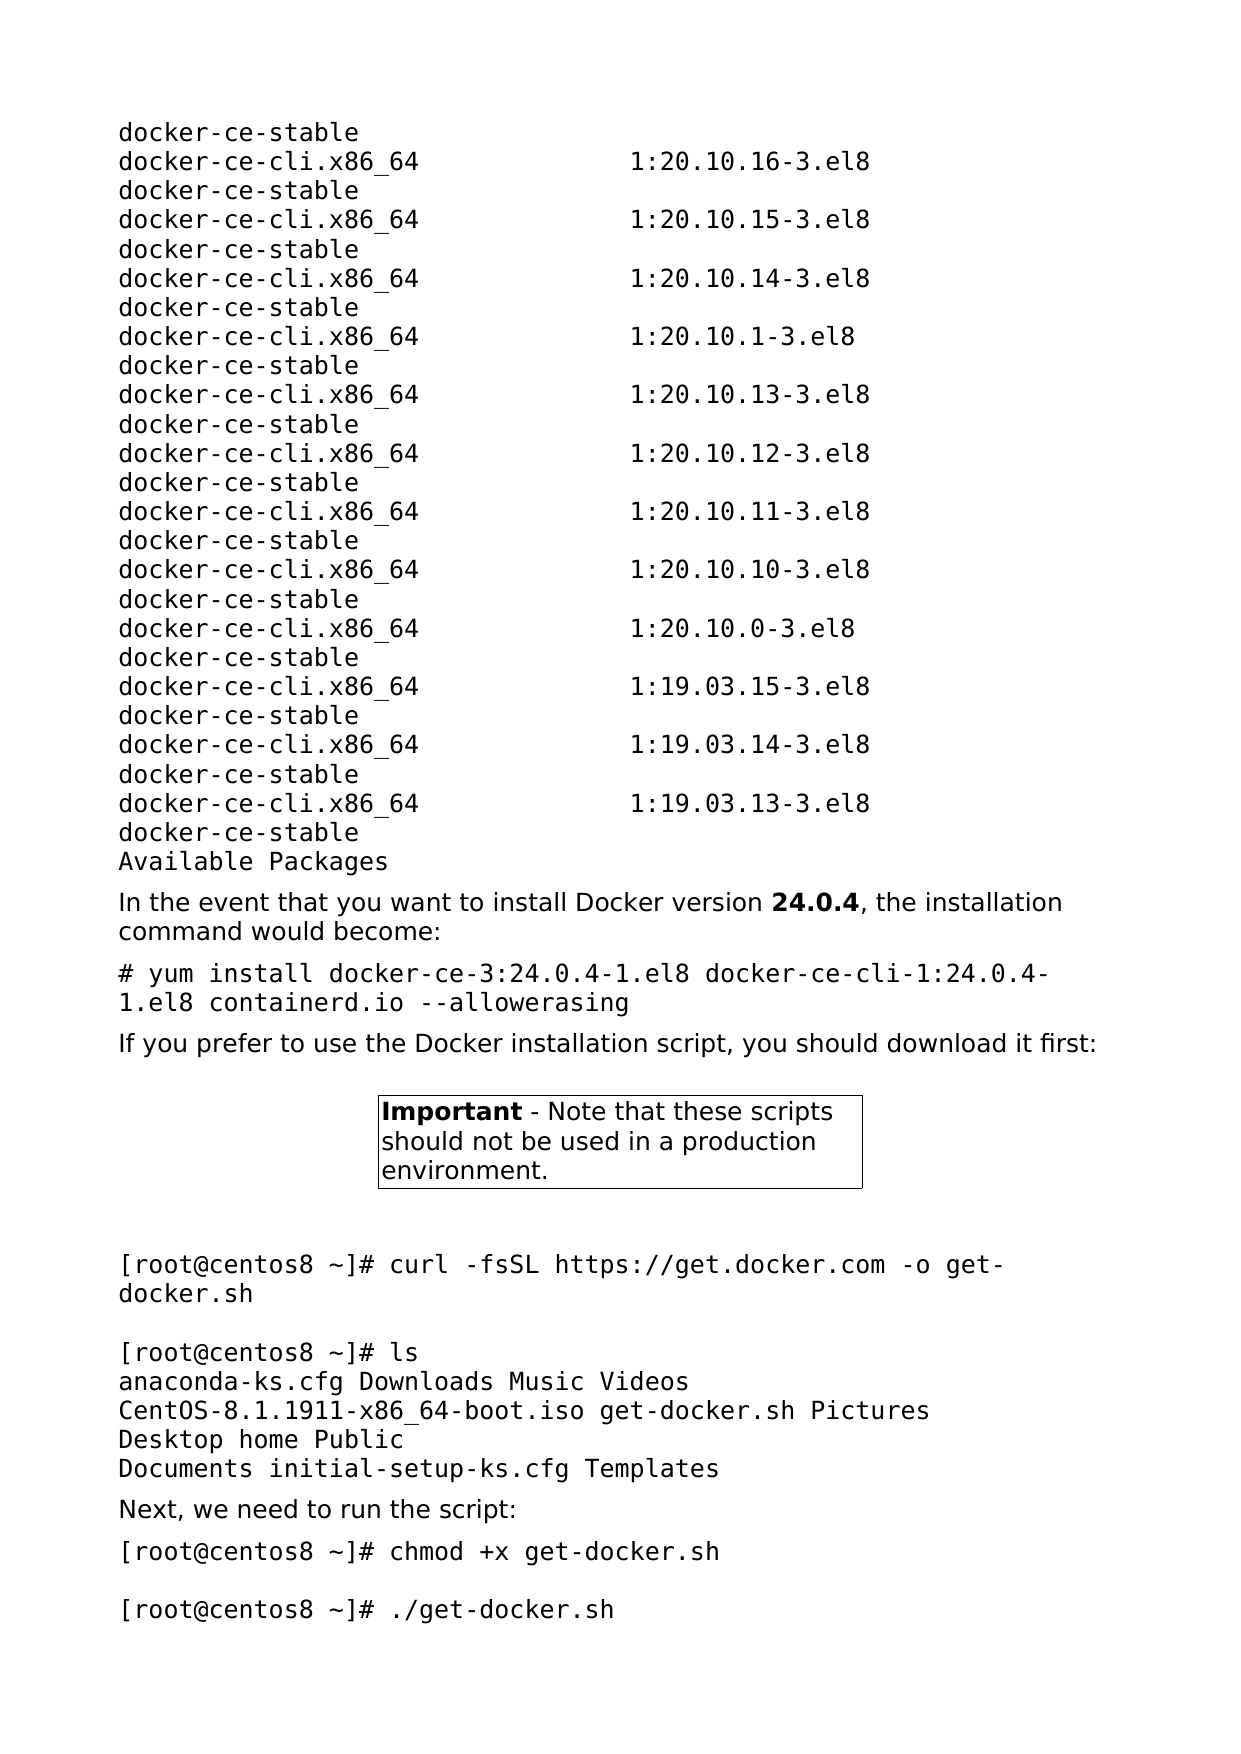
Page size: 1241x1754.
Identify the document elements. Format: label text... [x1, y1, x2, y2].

text If you prefer to use the Docker installation script, you should download it first: [118, 1029, 1122, 1058]
text [root@centos8 ~]# curl -fsSL https://get.docker.com -o get-docker.sh [root@centos8 ~]# ls anaconda-ks.cfg Downloads Music Videos CentOS-8.1.1911-x86_64-boot.iso get-docker.sh Pictures Desktop home Public Documents initial-setup-ks.cfg Templates [118, 1250, 1122, 1484]
text docker-ce-stable docker-ce-cli.x86_64 1:20.10.16-3.el8 docker-ce-stable docker-ce-cli.x86_64 1:20.10.15-3.el8 docker-ce-stable docker-ce-cli.x86_64 1:20.10.14-3.el8 docker-ce-stable docker-ce-cli.x86_64 1:20.10.1-3.el8 docker-ce-stable docker-ce-cli.x86_64 1:20.10.13-3.el8 docker-ce-stable docker-ce-cli.x86_64 1:20.10.12-3.el8 docker-ce-stable docker-ce-cli.x86_64 1:20.10.11-3.el8 docker-ce-stable docker-ce-cli.x86_64 1:20.10.10-3.el8 docker-ce-stable docker-ce-cli.x86_64 1:20.10.0-3.el8 docker-ce-stable docker-ce-cli.x86_64 1:19.03.15-3.el8 docker-ce-stable docker-ce-cli.x86_64 1:19.03.14-3.el8 docker-ce-stable docker-ce-cli.x86_64 1:19.03.13-3.el8 docker-ce-stable Available Packages [118, 118, 1122, 876]
text # yum install docker-ce-3:24.0.4-1.el8 docker-ce-cli-1:24.0.4-1.el8 containerd.io --allowerasing [118, 959, 1122, 1017]
table_header Important - Note that these scripts should not be used in a production environment. [379, 1096, 862, 1188]
text [root@centos8 ~]# chmod +x get-docker.sh [root@centos8 ~]# ./get-docker.sh [118, 1537, 1122, 1625]
text In the event that you want to install Docker version 24.0.4, the installation command would become: [118, 888, 1122, 947]
text Next, we need to run the script: [118, 1496, 1122, 1525]
